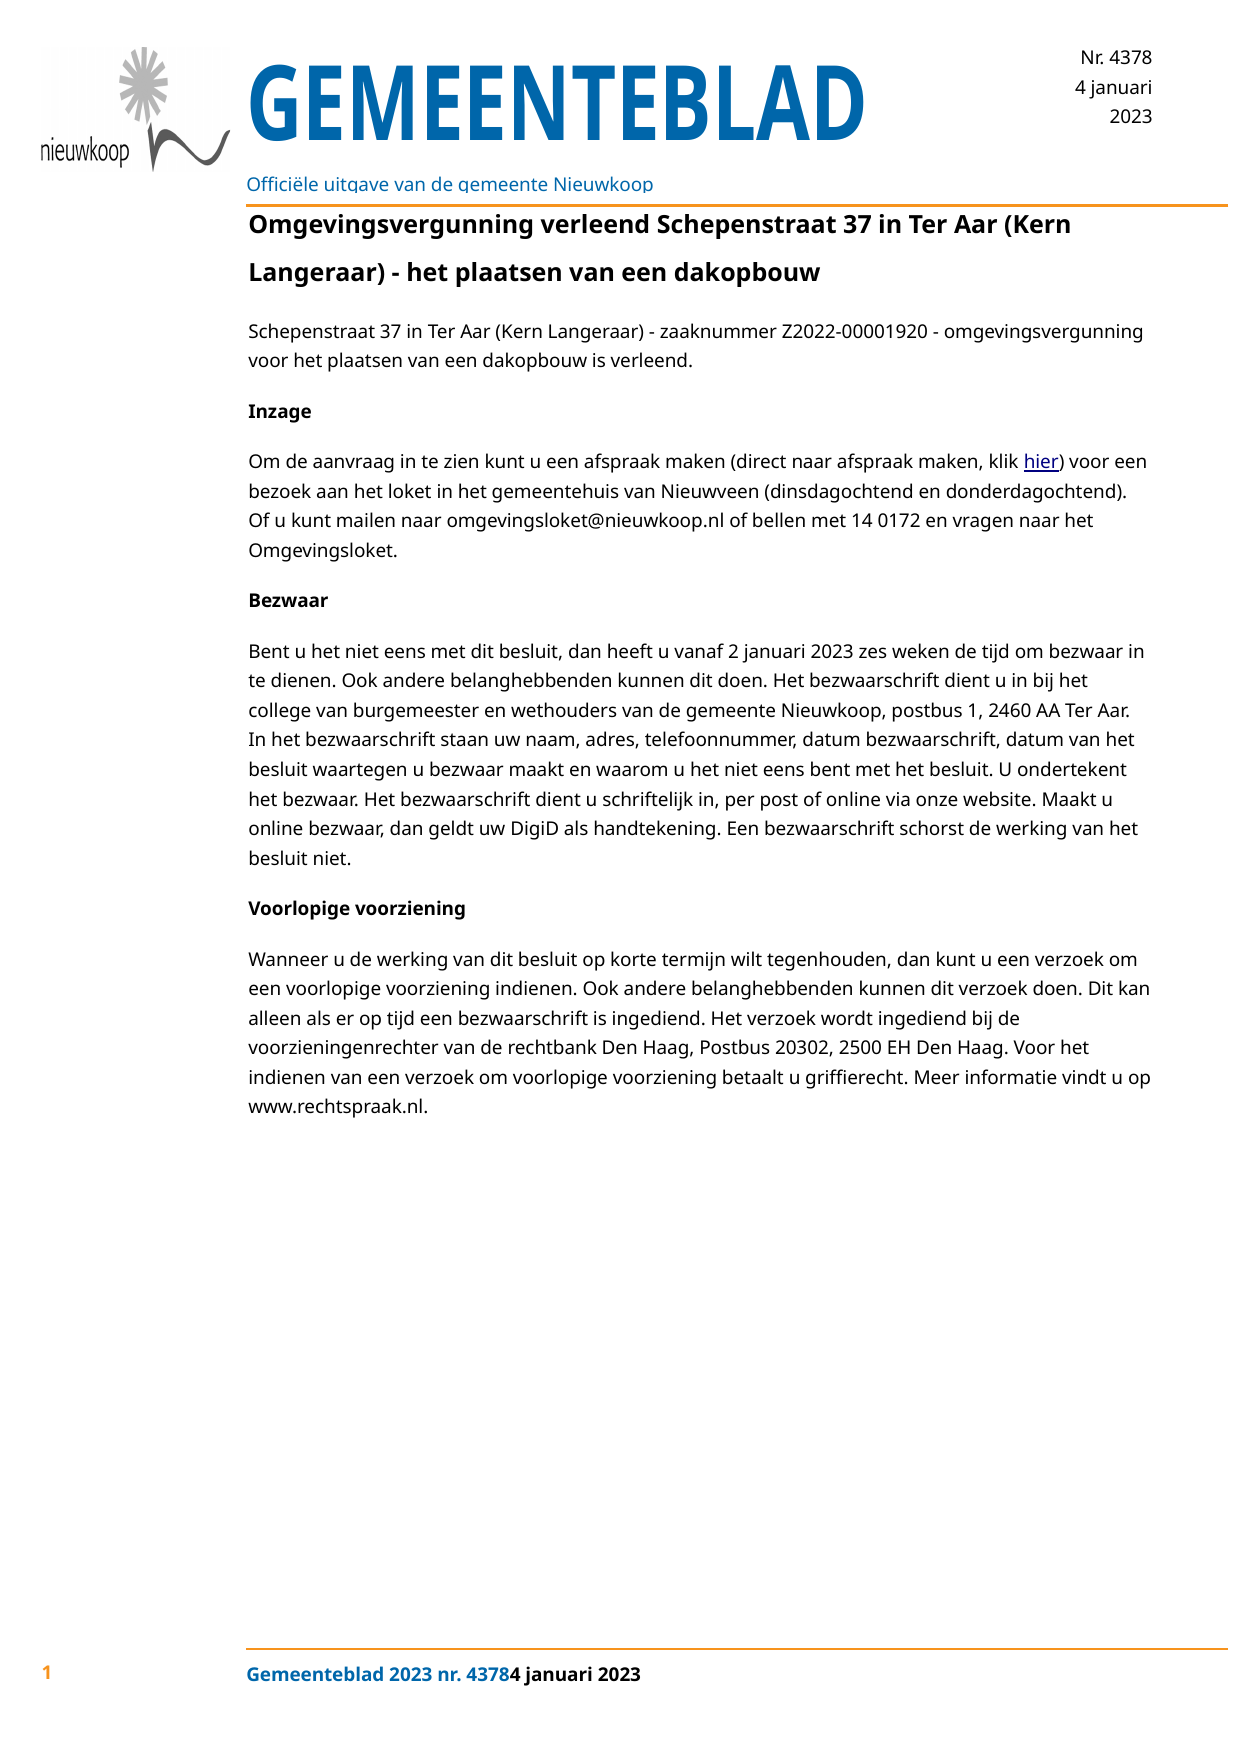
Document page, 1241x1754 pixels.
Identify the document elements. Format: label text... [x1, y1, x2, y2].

text Wanneer u de werking van dit besluit op korte termijn wilt tegenhouden, dan kunt u een verzoek om een voorlopige voorziening indienen. Ook andere belanghebbenden kunnen dit verzoek doen. Dit kan alleen als er op tijd een bezwaarschrift is ingediend. Het verzoek wordt ingediend bij de voorzieningenrechter van de rechtbank Den Haag, Postbus 20302, 2500 EH Den Haag. Voor het indienen van een verzoek om voorlopige voorziening betaalt u griffierecht. Meer informatie vindt u op www.rechtspraak.nl. [248, 946, 1152, 1119]
text Om de aanvraag in te zien kunt u een afspraak maken (direct naar afspraak maken, klik hier) voor een bezoek aan het loket in het gemeentehuis van Nieuwveen (dinsdagochtend en donderdagochtend). Of u kunt mailen naar omgevingsloket@nieuwkoop.nl of bellen met 14 0172 en vragen naar het Omgevingsloket. [248, 448, 1152, 563]
text Bent u het niet eens met dit besluit, dan heeft u vanaf 2 januari 2023 zes weken de tijd om bezwaar in te dienen. Ook andere belanghebbenden kunnen dit doen. Het bezwaarschrift dient u in bij het college van burgemeester en wethouders van de gemeente Nieuwkoop, postbus 1, 2460 AA Ter Aar. In het bezwaarschrift staan uw naam, adres, telefoonnummer, datum bezwaarschrift, datum van het besluit waartegen u bezwaar maakt en waarom u het niet eens bent met het besluit. U ondertekent het bezwaar. Het bezwaarschrift dient u schriftelijk in, per post of online via onze website. Maakt u online bezwaar, dan geldt uw DigiD als handtekening. Een bezwaarschrift schorst de werking van het besluit niet. [248, 638, 1152, 871]
text Inzage [248, 398, 1152, 424]
picture [41, 47, 231, 172]
text Bezwaar [248, 587, 1152, 613]
text Voorlopige voorziening [248, 895, 1152, 921]
text Omgevingsvergunning verleend Schepenstraat 37 in Ter Aar (Kern Langeraar) - het plaatsen van een dakopbouw [248, 207, 1152, 288]
text Schepenstraat 37 in Ter Aar (Kern Langeraar) - zaaknummer Z2022-00001920 - omgevingsvergunning voor het plaatsen van een dakopbouw is verleend. [248, 318, 1152, 373]
